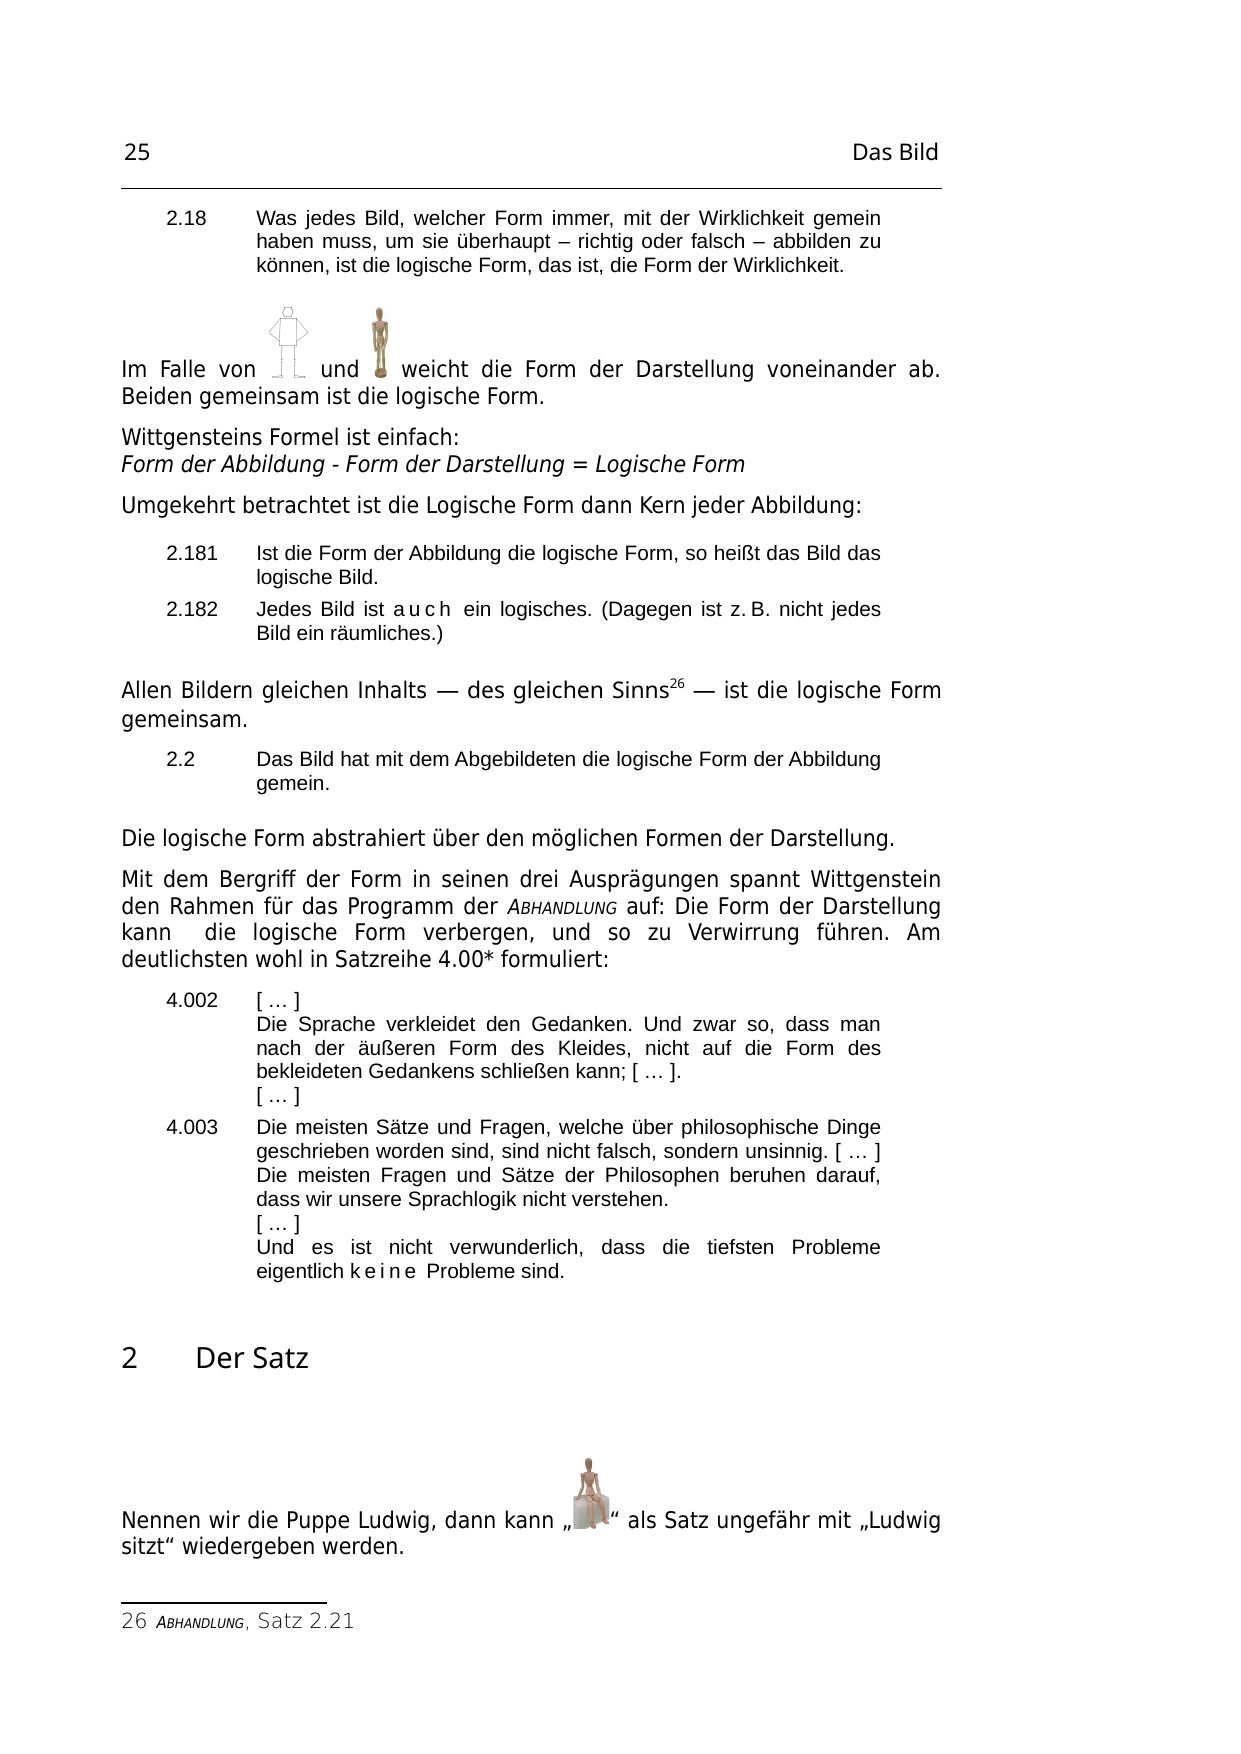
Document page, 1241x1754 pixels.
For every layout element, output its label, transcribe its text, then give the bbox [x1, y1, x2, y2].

text Im Falle von und weicht die Form der Darstellung voneinander ab. Beiden gemeinsam ist die logische Form. [121, 307, 942, 410]
text [ … ] [256, 1211, 882, 1234]
text 2.181 Ist die Form der Abbildung die logische Form, so heißt das Bild das logische Bild. [166, 541, 882, 589]
text Nennen wir die Puppe Ludwig, dann kann „“ als Satz ungefähr mit „Ludwig sitzt“ wiedergeben werden. [121, 1458, 942, 1560]
text Form der Abbildung - Form der Darstellung = Logische Form [121, 451, 942, 478]
text Umgekehrt betrachtet ist die Logische Form dann Kern jeder Abbildung: [121, 492, 942, 519]
text Mit dem Bergriff der Form in seinen drei Ausprägungen spannt Wittgenstein den Rahmen für das Programm der Abhandlung auf: Die Form der Darstellung kann die logische Form verbergen, und so zu Verwirrung führen. Am deutlichsten wohl in Satzreihe 4.00* formuliert: [121, 866, 942, 973]
text 4.002 [ … ] [166, 987, 882, 1011]
text Und es ist nicht verwunderlich, dass die tiefsten Probleme eigentlich keine Probleme sind. [256, 1234, 882, 1282]
subtitle Der Satz [121, 1337, 942, 1377]
picture [573, 1457, 610, 1529]
text Die Sprache verkleidet den Gedanken. Und zwar so, dass man nach der äußeren Form des Kleides, nicht auf die Form des bekleideten Gedankens schließen kann; [ … ]. [256, 1011, 882, 1083]
text Abhandlung, Satz 2.21 [121, 1609, 942, 1633]
text Wittgensteins Formel ist einfach: [121, 424, 942, 451]
text 4.003 Die meisten Sätze und Fragen, welche über philosophische Dinge geschrieben worden sind, sind nicht falsch, sondern unsinnig. [ … ] Die meisten Fragen und Sätze der Philosophen beruhen darauf, dass wir unsere Sprachlogik nicht verstehen. [166, 1115, 882, 1211]
text [ … ] [256, 1083, 882, 1107]
picture [372, 307, 389, 378]
text 2.182 Jedes Bild ist auch ein logisches. (Dagegen ist z. B. nicht jedes Bild ein räumliches.) [166, 597, 882, 644]
picture [268, 307, 308, 378]
text 2.18 Was jedes Bild, welcher Form immer, mit der Wirklichkeit gemein haben muss, um sie überhaupt – richtig oder falsch – abbilden zu können, ist die logische Form, das ist, die Form der Wirklichkeit. [166, 205, 882, 277]
text Allen Bildern gleichen Inhalts — des gleichen Sinns — ist die logische Form gemeinsam. [121, 674, 942, 732]
text 2.2 Das Bild hat mit dem Abgebildeten die logische Form der Abbildung gemein. [166, 747, 882, 795]
text Die logische Form abstrahiert über den möglichen Formen der Darstellung. [121, 825, 942, 852]
